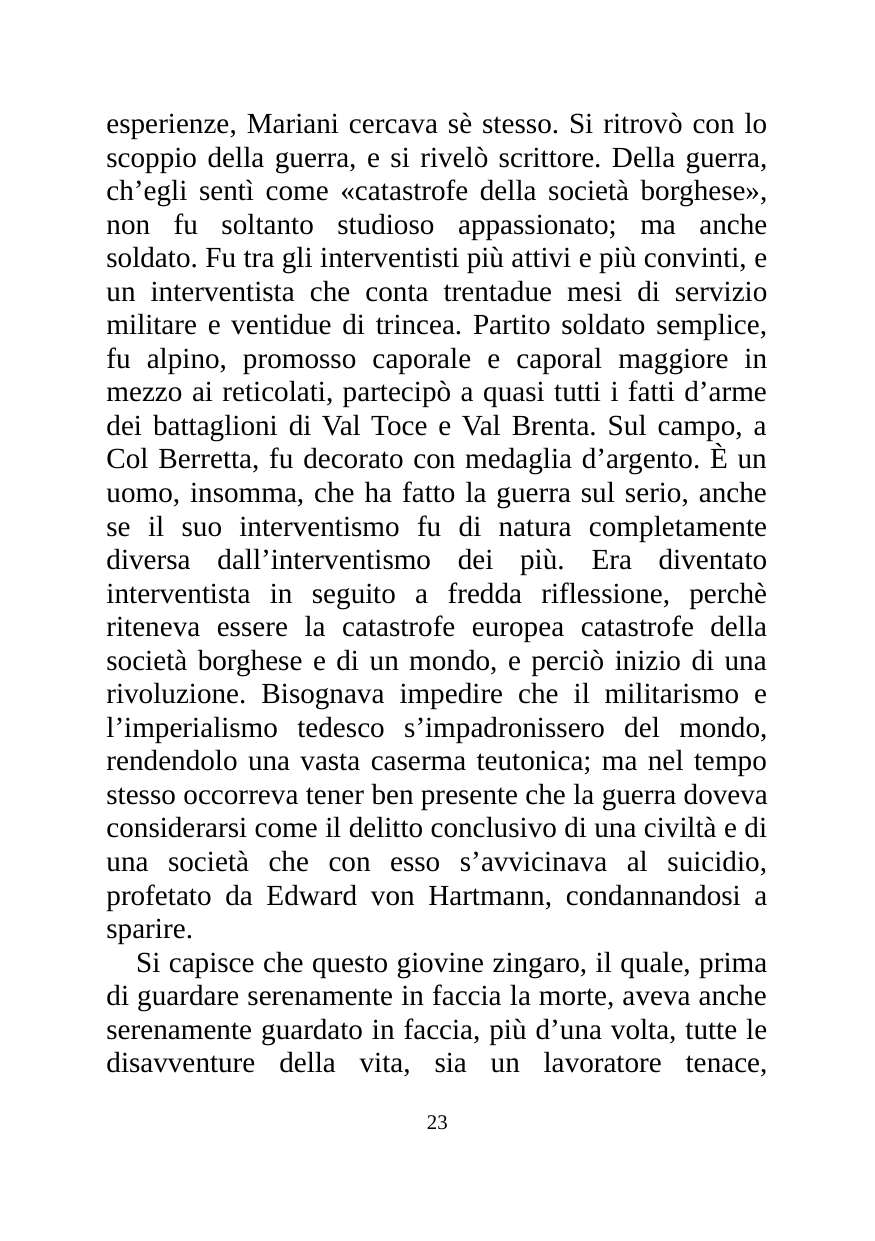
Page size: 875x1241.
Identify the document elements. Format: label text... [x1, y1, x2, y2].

text Si capisce che questo giovine zingaro, il quale, prima di guardare serenamente in faccia la morte, aveva anche serenamente guardato in faccia, più d’una volta, tutte le disavventure della vita, sia un lavoratore tenace, [106, 945, 768, 1079]
text esperienze, Mariani cercava sè stesso. Si ritrovò con lo scoppio della guerra, e si rivelò scrittore. Della guerra, ch’egli sentì come «catastrofe della società borghese», non fu soltanto studioso appassionato; ma anche soldato. Fu tra gli interventisti più attivi e più convinti, e un interventista che conta trentadue mesi di servizio militare e ventidue di trincea. Partito soldato semplice, fu alpino, promosso caporale e caporal maggiore in mezzo ai reticolati, partecipò a quasi tutti i fatti d’arme dei battaglioni di Val Toce e Val Brenta. Sul campo, a Col Berretta, fu decorato con medaglia d’argento. È un uomo, insomma, che ha fatto la guerra sul serio, anche se il suo interventismo fu di natura completamente diversa dall’interventismo dei più. Era diventato interventista in seguito a fredda riflessione, perchè riteneva essere la catastrofe europea catastrofe della società borghese e di un mondo, e perciò inizio di una rivoluzione. Bisognava impedire che il militarismo e l’imperialismo tedesco s’impadronissero del mondo, rendendolo una vasta caserma teutonica; ma nel tempo stesso occorreva tener ben presente che la guerra doveva considerarsi come il delitto conclusivo di una civiltà e di una società che con esso s’avvicinava al suicidio, profetato da Edward von Hartmann, condannandosi a sparire. [106, 106, 768, 945]
